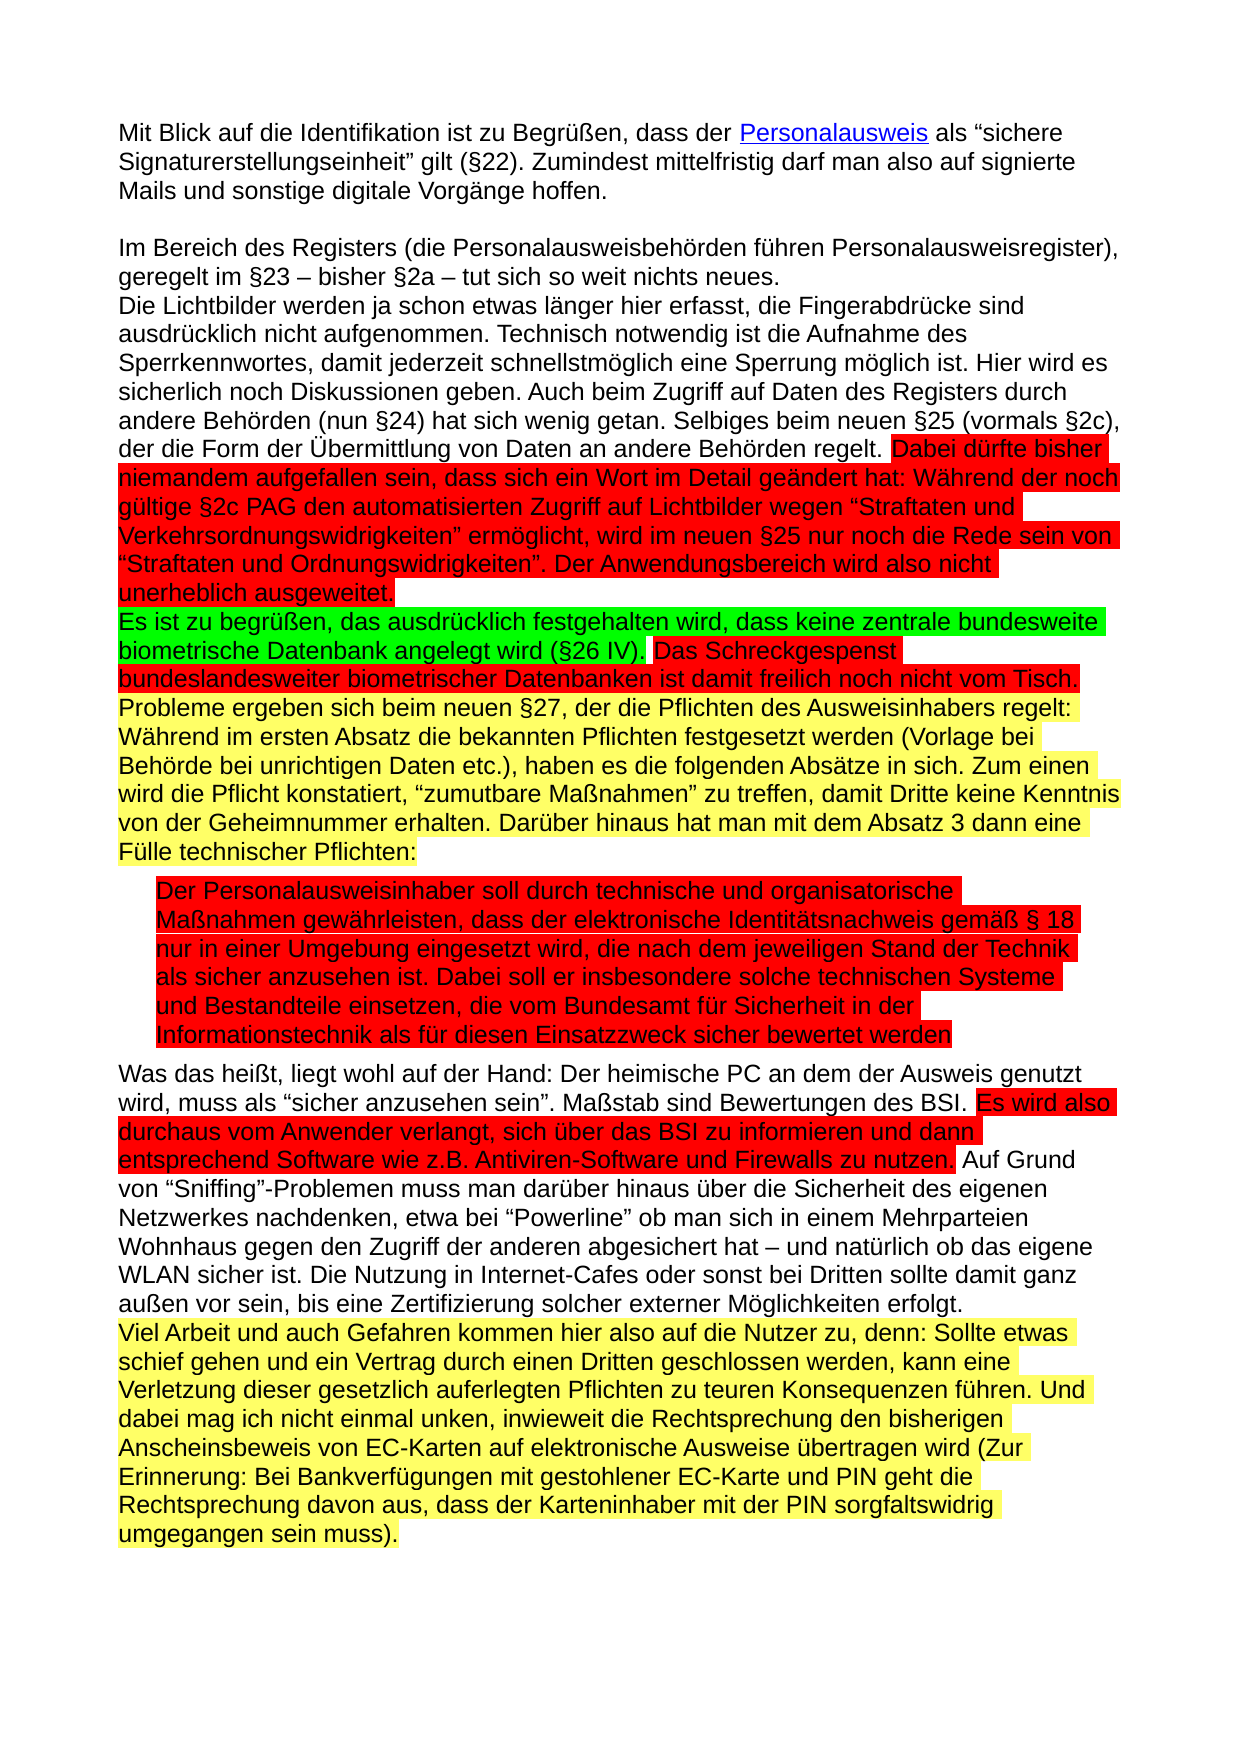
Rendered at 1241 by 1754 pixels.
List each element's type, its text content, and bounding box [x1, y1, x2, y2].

text Es ist zu begrüßen, das ausdrücklich festgehalten wird, dass keine zentrale bundesweite biometrische Datenbank angelegt wird (§26 IV). Das Schreckgespenst bundeslandesweiter biometrischer Datenbanken ist damit freilich noch nicht vom Tisch. [118, 607, 1122, 693]
text Was das heißt, liegt wohl auf der Hand: Der heimische PC an dem der Ausweis genutzt wird, muss als “sicher anzusehen sein”. Maßstab sind Bewertungen des BSI. Es wird also durchaus vom Anwender verlangt, sich über das BSI zu informieren und dann entsprechend Software wie z.B. Antiviren-Software und Firewalls zu nutzen. Auf Grund von “Sniffing”-Problemen muss man darüber hinaus über die Sicherheit des eigenen Netzwerkes nachdenken, etwa bei “Powerline” ob man sich in einem Mehrparteien Wohnhaus gegen den Zugriff der anderen abgesichert hat – und natürlich ob das eigene WLAN sicher ist. Die Nutzung in Internet-Cafes oder sonst bei Dritten sollte damit ganz außen vor sein, bis eine Zertifizierung solcher externer Möglichkeiten erfolgt. [118, 1059, 1122, 1318]
text Viel Arbeit und auch Gefahren kommen hier also auf die Nutzer zu, denn: Sollte etwas schief gehen und ein Vertrag durch einen Dritten geschlossen werden, kann eine Verletzung dieser gesetzlich auferlegten Pflichten zu teuren Konsequenzen führen. Und dabei mag ich nicht einmal unken, inwieweit die Rechtsprechung den bisherigen Anscheinsbeweis von EC-Karten auf elektronische Ausweise übertragen wird (Zur Erinnerung: Bei Bankverfügungen mit gestohlener EC-Karte und PIN geht die Rechtsprechung davon aus, dass der Karteninhaber mit der PIN sorgfaltswidrig umgegangen sein muss). [118, 1318, 1122, 1548]
text Im Bereich des Registers (die Personalausweisbehörden führen Personalausweisregister), geregelt im §23 – bisher §2a – tut sich so weit nichts neues. [118, 233, 1122, 291]
text Der Personalausweisinhaber soll durch technische und organisatorische Maßnahmen gewährleisten, dass der elektronische Identitätsnachweis gemäß § 18 nur in einer Umgebung eingesetzt wird, die nach dem jeweiligen Stand der Technik als sicher anzusehen ist. Dabei soll er insbesondere solche technischen Systeme und Bestandteile einsetzen, die vom Bundesamt für Sicherheit in der Informationstechnik als für diesen Einsatzzweck sicher bewertet werden [156, 876, 1084, 1048]
text Die Lichtbilder werden ja schon etwas länger hier erfasst, die Fingerabdrücke sind ausdrücklich nicht aufgenommen. Technisch notwendig ist die Aufnahme des Sperrkennwortes, damit jederzeit schnellstmöglich eine Sperrung möglich ist. Hier wird es sicherlich noch Diskussionen geben. Auch beim Zugriff auf Daten des Registers durch andere Behörden (nun §24) hat sich wenig getan. Selbiges beim neuen §25 (vormals §2c), der die Form der Übermittlung von Daten an andere Behörden regelt. Dabei dürfte bisher niemandem aufgefallen sein, dass sich ein Wort im Detail geändert hat: Während der noch gültige §2c PAG den automatisierten Zugriff auf Lichtbilder wegen “Straftaten und Verkehrsordnungswidrigkeiten” ermöglicht, wird im neuen §25 nur noch die Rede sein von “Straftaten und Ordnungswidrigkeiten”. Der Anwendungsbereich wird also nicht unerheblich ausgeweitet. [118, 291, 1122, 607]
text Mit Blick auf die Identifikation ist zu Begrüßen, dass der Personalausweis als “sichere Signaturerstellungseinheit” gilt (§22). Zumindest mittelfristig darf man also auf signierte Mails und sonstige digitale Vorgänge hoffen. [118, 118, 1122, 204]
text Probleme ergeben sich beim neuen §27, der die Pflichten des Ausweisinhabers regelt: Während im ersten Absatz die bekannten Pflichten festgesetzt werden (Vorlage bei Behörde bei unrichtigen Daten etc.), haben es die folgenden Absätze in sich. Zum einen wird die Pflicht konstatiert, “zumutbare Maßnahmen” zu treffen, damit Dritte keine Kenntnis von der Geheimnummer erhalten. Darüber hinaus hat man mit dem Absatz 3 dann eine Fülle technischer Pflichten: [118, 693, 1122, 866]
